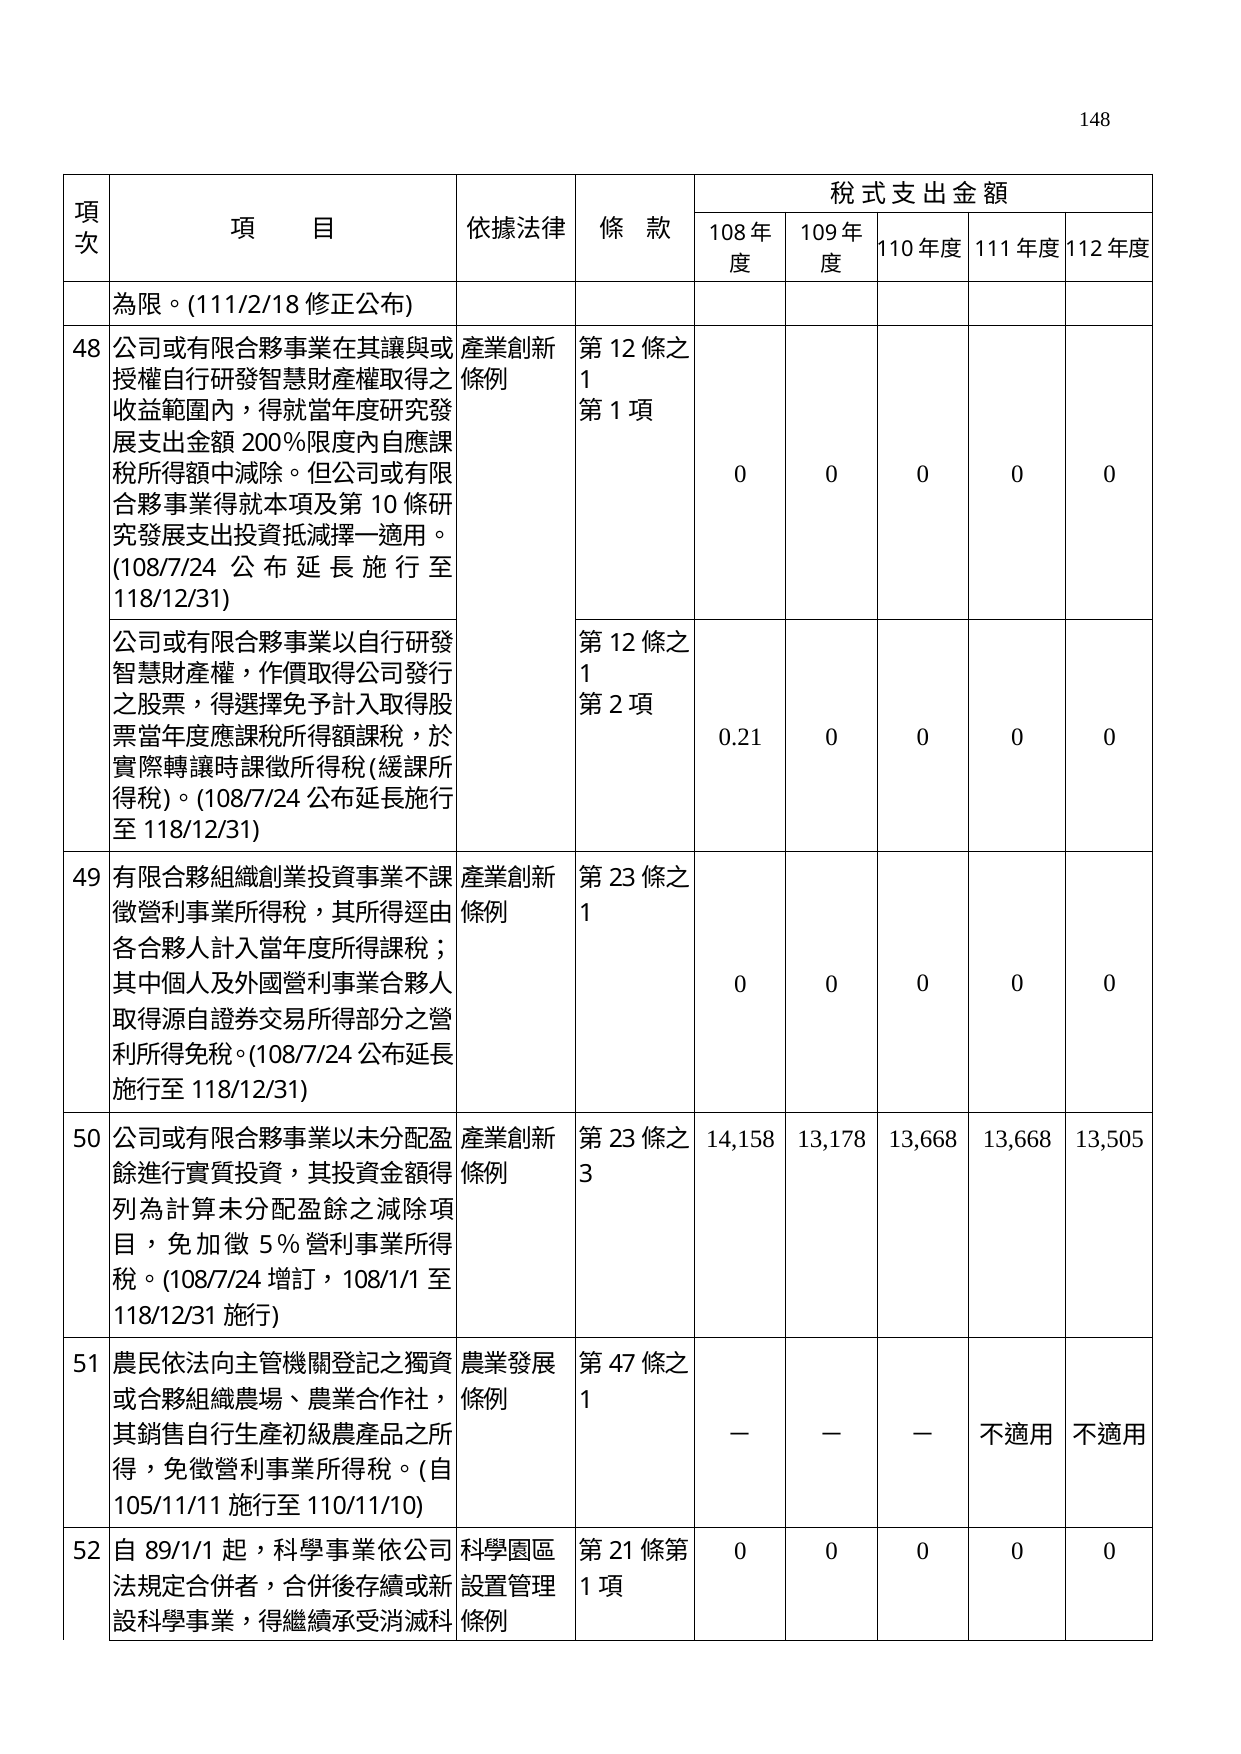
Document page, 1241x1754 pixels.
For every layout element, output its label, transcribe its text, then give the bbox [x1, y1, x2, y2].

table_cell 0 [969, 326, 1065, 619]
table_cell 有限合夥組織創業投資事業不課徵營利事業所得稅，其所得逕由各合夥人計入當年度所得課稅；其中個人及外國營利事業合夥人取得源自證券交易所得部分之營利所得免稅。(108/7/24公布延長施行至118/12/31) [110, 852, 456, 1112]
table_cell 0 [786, 326, 877, 619]
table_cell 公司或有限合夥事業以未分配盈餘進行實質投資，其投資金額得列為計算未分配盈餘之減除項目，免加徵5％營利事業所得稅。(108/7/24增訂，108/1/1至118/12/31施行) [110, 1113, 456, 1337]
table_cell [786, 282, 877, 325]
table_header 項 次 [64, 175, 109, 281]
table_cell 為限。(111/2/18修正公布) [110, 282, 456, 325]
table_cell 14,158 [695, 1113, 785, 1337]
table_header 條 款 [576, 175, 694, 281]
table_cell － [786, 1338, 877, 1527]
table_cell [969, 282, 1065, 325]
table_cell 51 [64, 1338, 109, 1527]
table_cell [695, 282, 785, 325]
table_header 依據法律 [457, 175, 575, 281]
table_cell 0 [1066, 620, 1152, 851]
table_cell 自89/1/1起，科學事業依公司法規定合併者，合併後存續或新設科學事業，得繼續承受消滅科 [110, 1528, 456, 1640]
table_cell 第12條之1 第2項 [576, 620, 694, 851]
table_cell 0 [695, 1528, 785, 1640]
table_cell 不適用 [969, 1338, 1065, 1527]
table_cell 13,178 [786, 1113, 877, 1337]
table_cell 13,505 [1066, 1113, 1152, 1337]
table_cell 第47條之1 [576, 1338, 694, 1527]
table_cell 52 [64, 1528, 109, 1640]
table_cell 0 [969, 620, 1065, 851]
table_cell [878, 282, 968, 325]
table_cell 第23條之3 [576, 1113, 694, 1337]
table_header 稅 式 支 出 金 額 [695, 175, 1152, 212]
table_cell 農業發展條例 [457, 1338, 575, 1527]
table_cell 科學園區設置管理條例 [457, 1528, 575, 1640]
table_cell 公司或有限合夥事業以自行研發智慧財產權，作價取得公司發行之股票，得選擇免予計入取得股票當年度應課稅所得額課稅，於實際轉讓時課徵所得稅(緩課所得稅)。(108/7/24公布延長施行至118/12/31) [110, 620, 456, 851]
table_cell 48 [64, 326, 109, 619]
table_cell 0 [695, 852, 785, 1112]
table_cell 13,668 [969, 1113, 1065, 1337]
table_cell 0 [878, 852, 968, 1112]
table_cell 13,668 [878, 1113, 968, 1337]
table_cell 0 [878, 620, 968, 851]
table_cell 產業創新條例 [457, 1113, 575, 1337]
table_cell 111年度 [969, 213, 1065, 281]
table_cell 0 [786, 852, 877, 1112]
table_cell [1066, 282, 1152, 325]
table_cell [576, 282, 694, 325]
table_cell 0.21 [695, 620, 785, 851]
table_header 項 目 [110, 175, 456, 281]
table_cell － [878, 1338, 968, 1527]
table_cell 0 [878, 1528, 968, 1640]
table_cell [457, 619, 575, 851]
table_cell 公司或有限合夥事業在其讓與或授權自行研發智慧財產權取得之收益範圍內，得就當年度研究發展支出金額200％限度內自應課稅所得額中減除。但公司或有限合夥事業得就本項及第10條研究發展支出投資抵減擇一適用。(108/7/24公布延長施行至118/12/31) [110, 326, 456, 619]
table_cell 110年度 [878, 213, 968, 281]
table_cell 0 [695, 326, 785, 619]
table_cell [457, 282, 575, 325]
table_cell 產業創新條例 [457, 852, 575, 1112]
table_cell 不適用 [1066, 1338, 1152, 1527]
table_cell － [695, 1338, 785, 1527]
table_cell 產業創新條例 [457, 326, 575, 619]
table_cell [64, 619, 109, 851]
table_cell 108年度 [695, 213, 785, 281]
table_cell 第12條之1 第1項 [576, 326, 694, 619]
table_cell 第23條之1 [576, 852, 694, 1112]
table_cell 112年度 [1066, 213, 1152, 281]
table_cell 0 [1066, 1528, 1152, 1640]
table_cell 農民依法向主管機關登記之獨資或合夥組織農場、農業合作社，其銷售自行生產初級農產品之所得，免徵營利事業所得稅。(自105/11/11施行至110/11/10) [110, 1338, 456, 1527]
table_cell 第21條第1項 [576, 1528, 694, 1640]
table_cell 0 [1066, 326, 1152, 619]
table_cell 0 [969, 852, 1065, 1112]
table_cell 50 [64, 1113, 109, 1337]
table_cell 0 [786, 1528, 877, 1640]
table_cell 109年度 [786, 213, 877, 281]
table_cell 0 [1066, 852, 1152, 1112]
table_cell 49 [64, 852, 109, 1112]
table_cell 0 [969, 1528, 1065, 1640]
table_cell 0 [878, 326, 968, 619]
table_cell 0 [786, 620, 877, 851]
table_cell [64, 282, 109, 325]
